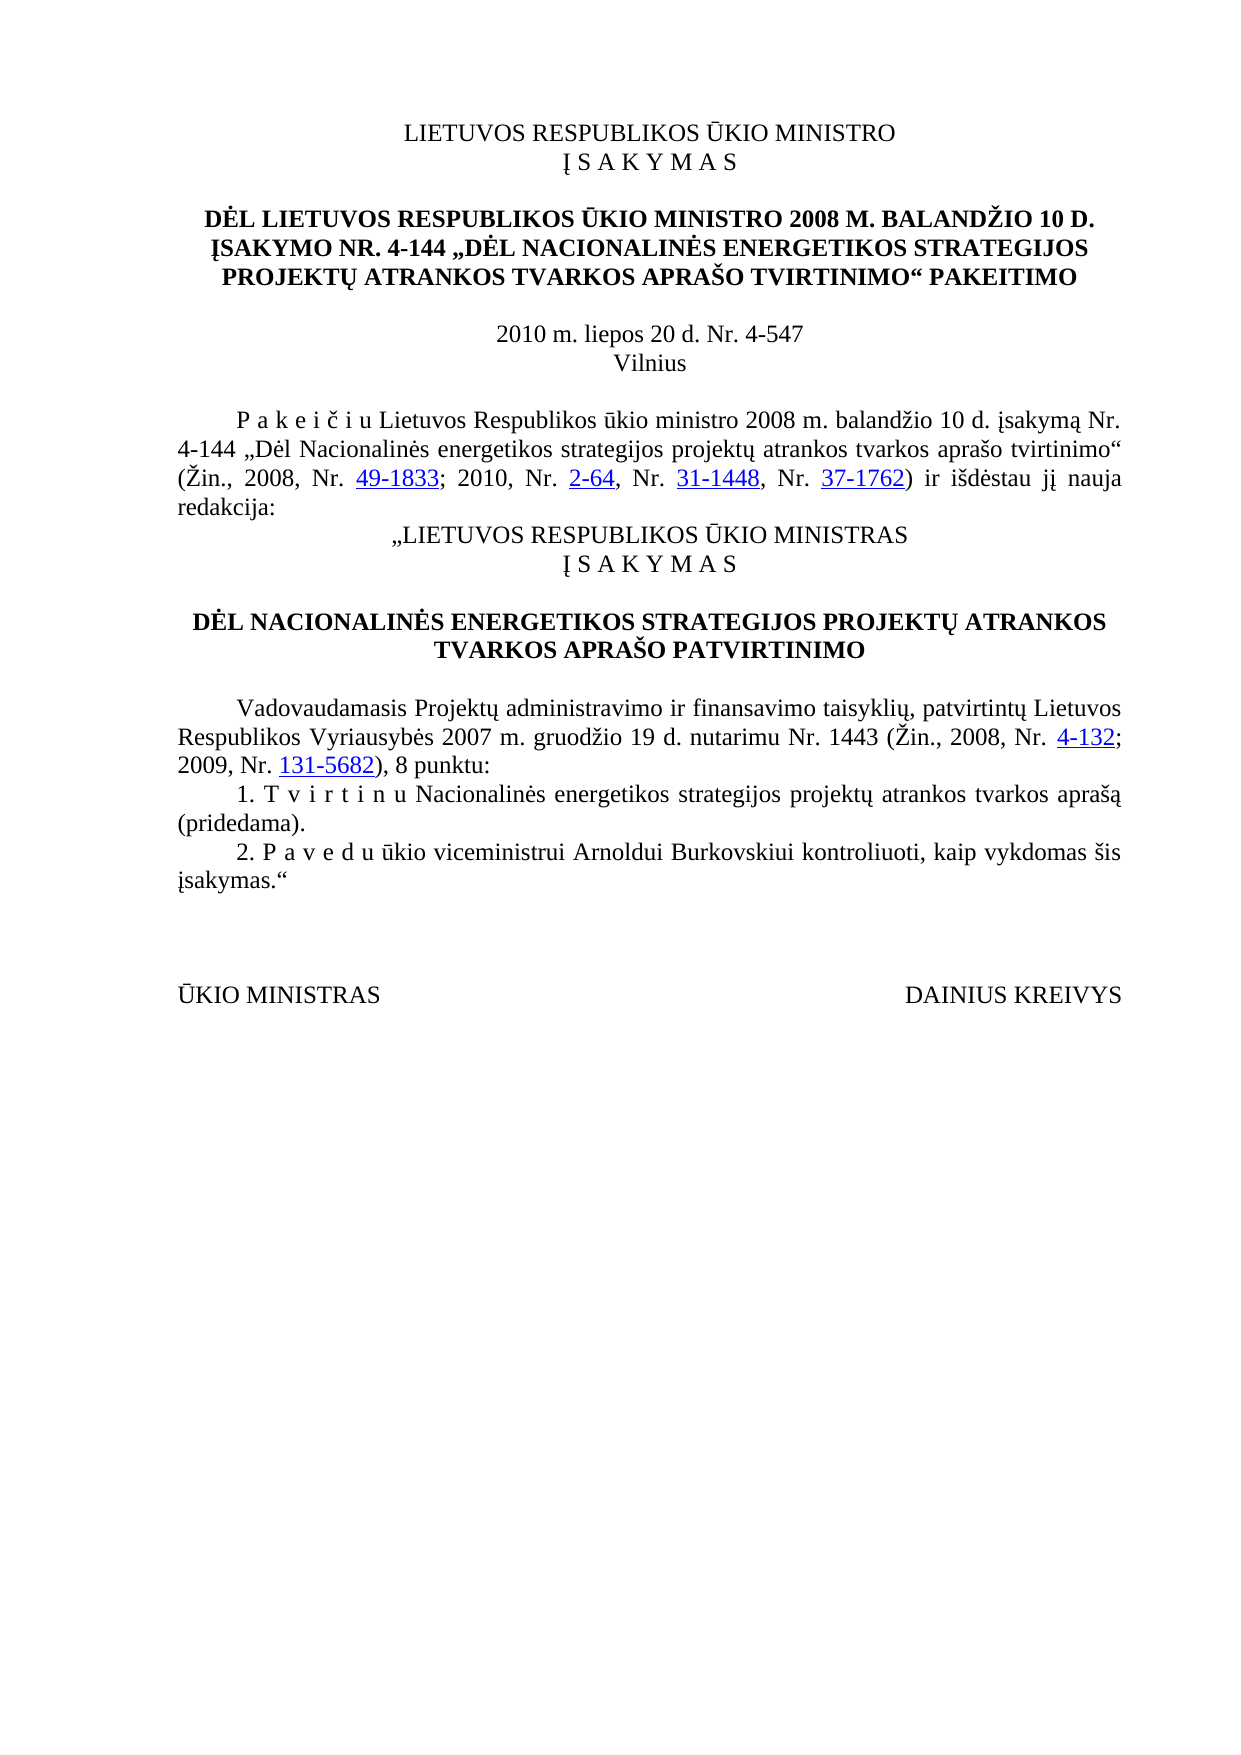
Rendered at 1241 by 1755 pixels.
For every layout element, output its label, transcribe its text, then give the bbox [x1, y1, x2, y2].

text Vilnius [177, 348, 1122, 377]
text 2. P a v e d u ūkio viceministrui Arnoldui Burkovskiui kontroliuoti, kaip vykdomas šis įsakymas.“ [177, 837, 1122, 894]
text Ūkio ministras Dainius Kreivys [177, 981, 1122, 1009]
text 2010 m. liepos 20 d. Nr. 4-547 [177, 319, 1122, 348]
text Į S A K Y M A S [177, 147, 1122, 176]
text „LIETUVOS RESPUBLIKOS ŪKIO MINISTRAS [177, 521, 1122, 549]
text ĮSAKYMAS [177, 549, 1122, 578]
text 1. T v i r t i n u Nacionalinės energetikos strategijos projektų atrankos tvarkos aprašą (pridedama). [177, 779, 1122, 837]
text DĖL LIETUVOS RESPUBLIKOS ŪKIO MINISTRO 2008 M. BALANDŽIO 10 D. ĮSAKYMO Nr. 4-144 „DĖL NACIONALINĖS ENERGETIKOS STRATEGIJOS PROJEKTŲ ATRANKOS TVARKOS APRAŠO TVIRTINIMO“ PAKEITIMO [177, 204, 1122, 291]
text DĖL NACIONALINĖS ENERGETIKOS STRATEGIJOS PROJEKTŲ ATRANKOS TVARKOS APRAŠO PATVIRTINIMO [177, 607, 1122, 664]
text Vadovaudamasis Projektų administravimo ir finansavimo taisyklių, patvirtintų Lietuvos Respublikos Vyriausybės 2007 m. gruodžio 19 d. nutarimu Nr. 1443 (Žin., 2008, Nr. 4-132; 2009, Nr. 131-5682), 8 punktu: [177, 693, 1122, 779]
text P a k e i č i u Lietuvos Respublikos ūkio ministro 2008 m. balandžio 10 d. įsakymą Nr. 4-144 „Dėl Nacionalinės energetikos strategijos projektų atrankos tvarkos aprašo tvirtinimo“ (Žin., 2008, Nr. 49-1833; 2010, Nr. 2-64, Nr. 31-1448, Nr. 37-1762) ir išdėstau jį nauja redakcija: [177, 406, 1122, 521]
text LIETUVOS RESPUBLIKOS ŪKIO MINISTRO [177, 118, 1122, 147]
